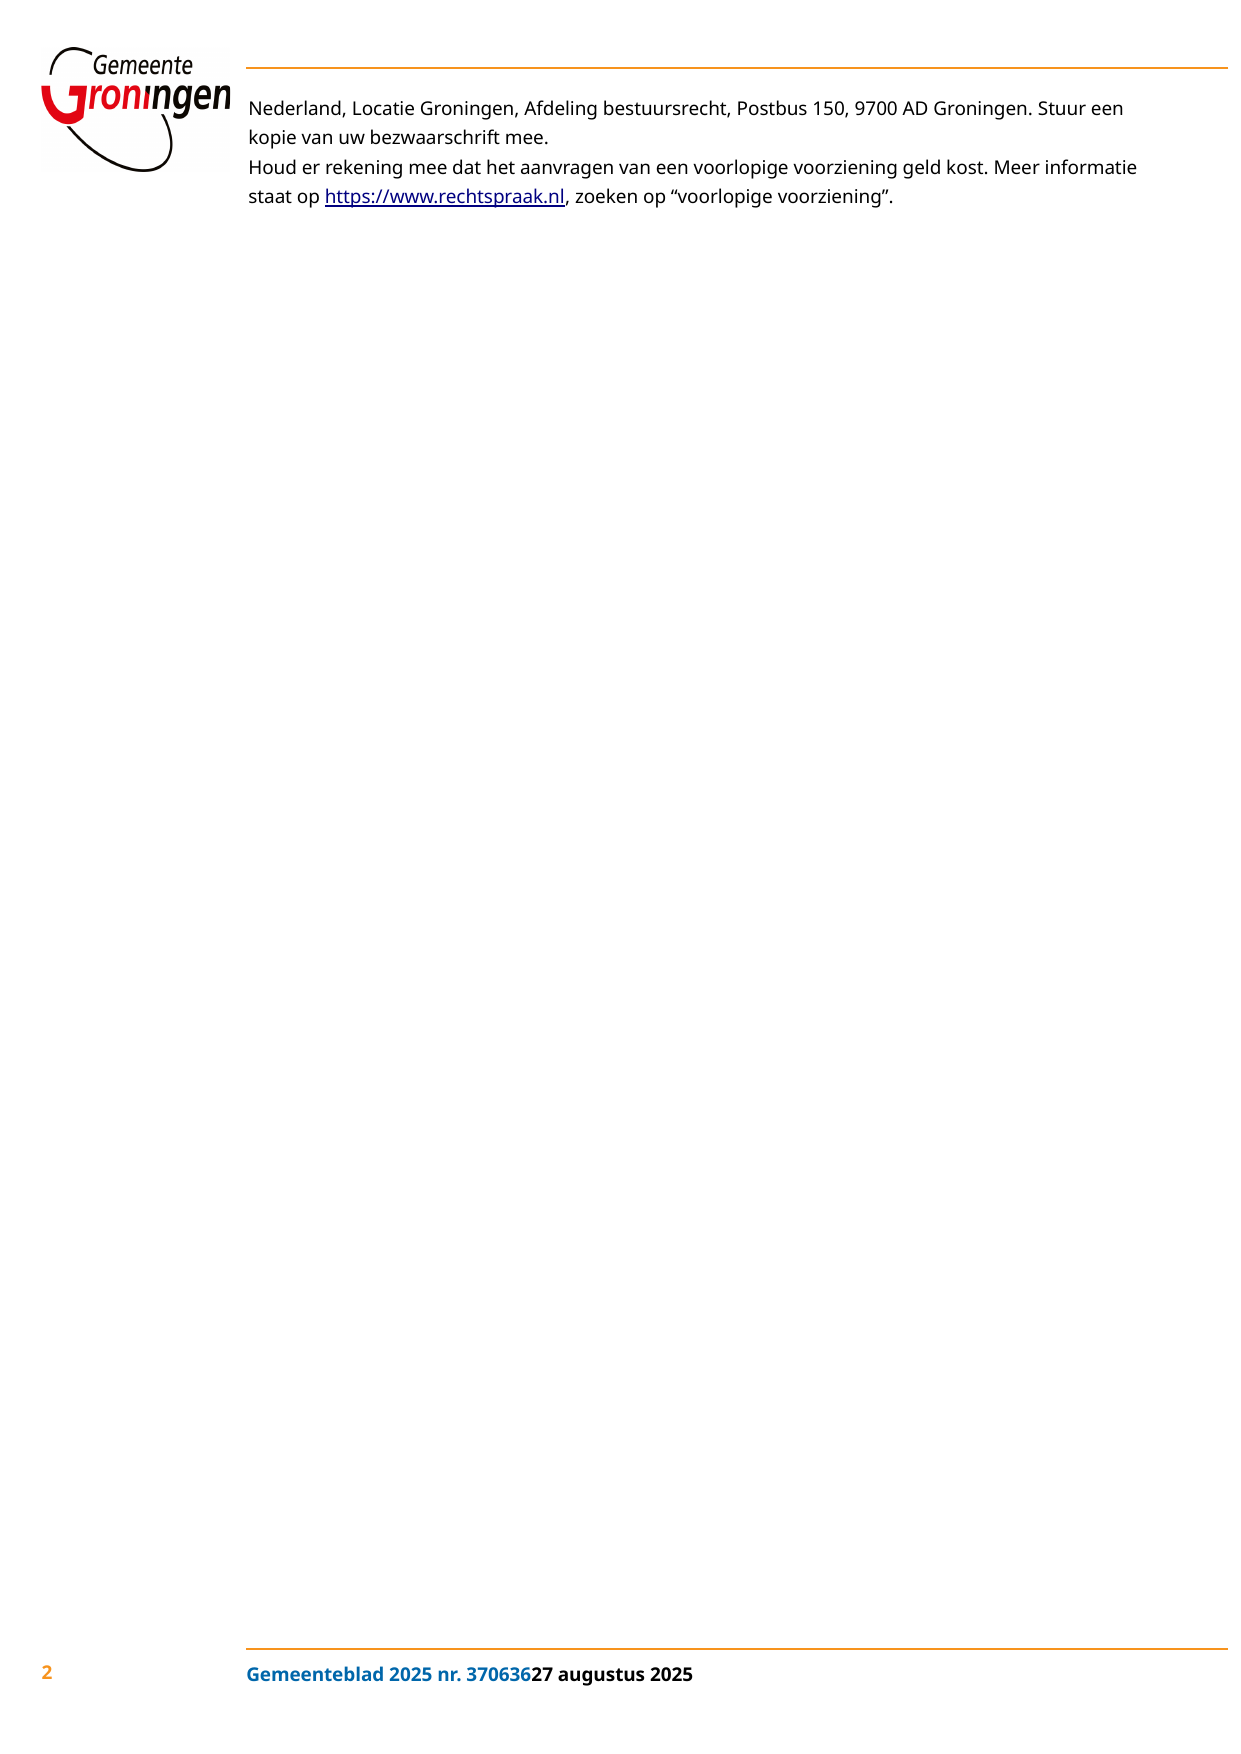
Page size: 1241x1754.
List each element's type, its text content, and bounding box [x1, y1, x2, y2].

text Nederland, Locatie Groningen, Afdeling bestuursrecht, Postbus 150, 9700 AD Groningen. Stuur een kopie van uw bezwaarschrift mee. [248, 95, 1152, 150]
picture [41, 47, 231, 172]
text Houd er rekening mee dat het aanvragen van een voorlopige voorziening geld kost. Meer informatie staat op https://www.rechtspraak.nl, zoeken op “voorlopige voorziening”. [248, 154, 1152, 209]
